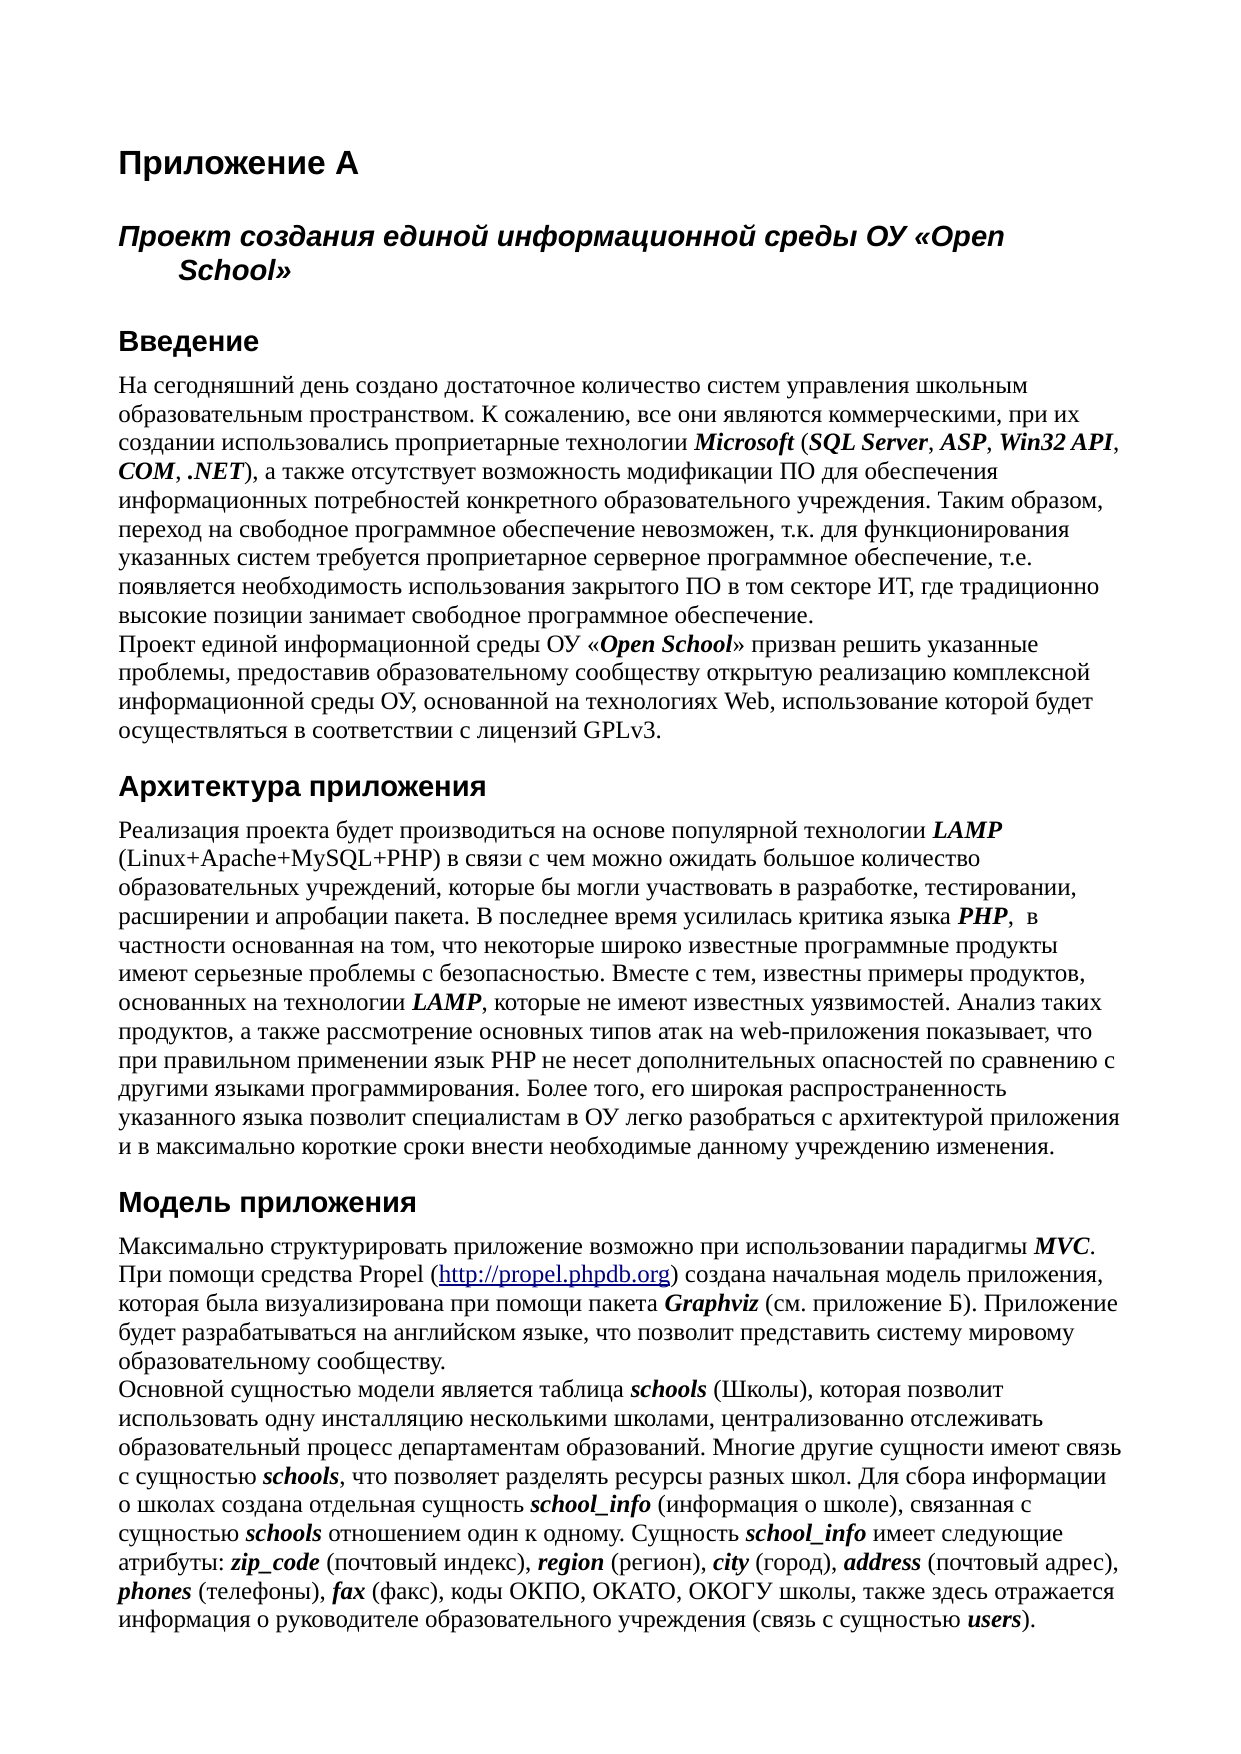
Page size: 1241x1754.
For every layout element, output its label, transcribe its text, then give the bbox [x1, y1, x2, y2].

text Основной сущностью модели является таблица schools (Школы), которая позволит использовать одну инсталляцию несколькими школами, централизованно отслеживать образовательный процесс департаментам образований. Многие другие сущности имеют связь с сущностью schools, что позволяет разделять ресурсы разных школ. Для сбора информации о школах создана отдельная сущность school_info (информация о школе), связанная с сущностью schools отношением один к одному. Сущность school_info имеет следующие атрибуты: zip_code (почтовый индекс), region (регион), city (город), address (почтовый адрес), phones (телефоны), fax (факс), коды ОКПО, ОКАТО, ОКОГУ школы, также здесь отражается информация о руководителе образовательного учреждения (связь с сущностью users). [118, 1374, 1122, 1633]
subtitle Введение [118, 324, 1122, 357]
subtitle Архитектура приложения [118, 769, 1122, 802]
text Реализация проекта будет производиться на основе популярной технологии LAMP (Linux+Apache+MySQL+PHP) в связи с чем можно ожидать большое количество образовательных учреждений, которые бы могли участвовать в разработке, тестировании, расширении и апробации пакета. В последнее время усилилась критика языка PHP, в частности основанная на том, что некоторые широко известные программные продукты имеют серьезные проблемы с безопасностью. Вместе с тем, известны примеры продуктов, основанных на технологии LAMP, которые не имеют известных уязвимостей. Анализ таких продуктов, а также рассмотрение основных типов атак на web-приложения показывает, что при правильном применении язык PHP не несет дополнительных опасностей по сравнению с другими языками программирования. Более того, его широкая распространенность указанного языка позволит специалистам в ОУ легко разобраться с архитектурой приложения и в максимально короткие сроки внести необходимые данному учреждению изменения. [118, 815, 1122, 1160]
text На сегодняшний день создано достаточное количество систем управления школьным образовательным пространством. К сожалению, все они являются коммерческими, при их создании использовались проприетарные технологии Microsoft (SQL Server, ASP, Win32 API, COM, .NET), а также отсутствует возможность модификации ПО для обеспечения информационных потребностей конкретного образовательного учреждения. Таким образом, переход на свободное программное обеспечение невозможен, т.к. для функционирования указанных систем требуется проприетарное серверное программное обеспечение, т.е. появляется необходимость использования закрытого ПО в том секторе ИТ, где традиционно высокие позиции занимает свободное программное обеспечение. [118, 370, 1122, 629]
subtitle Проект создания единой информационной среды ОУ «Open School» [118, 219, 1122, 286]
subtitle Приложение А [118, 143, 1122, 182]
text Максимально структурировать приложение возможно при использовании парадигмы MVC. При помощи средства Propel (http://propel.phpdb.org) создана начальная модель приложения, которая была визуализирована при помощи пакета Graphviz (см. приложение Б). Приложение будет разрабатываться на английском языке, что позволит представить систему мировому образовательному сообществу. [118, 1231, 1122, 1374]
subtitle Модель приложения [118, 1185, 1122, 1218]
text Проект единой информационной среды ОУ «Open School» призван решить указанные проблемы, предоставив образовательному сообществу открытую реализацию комплексной информационной среды ОУ, основанной на технологиях Web, использование которой будет осуществляться в соответствии с лицензий GPLv3. [118, 629, 1122, 744]
